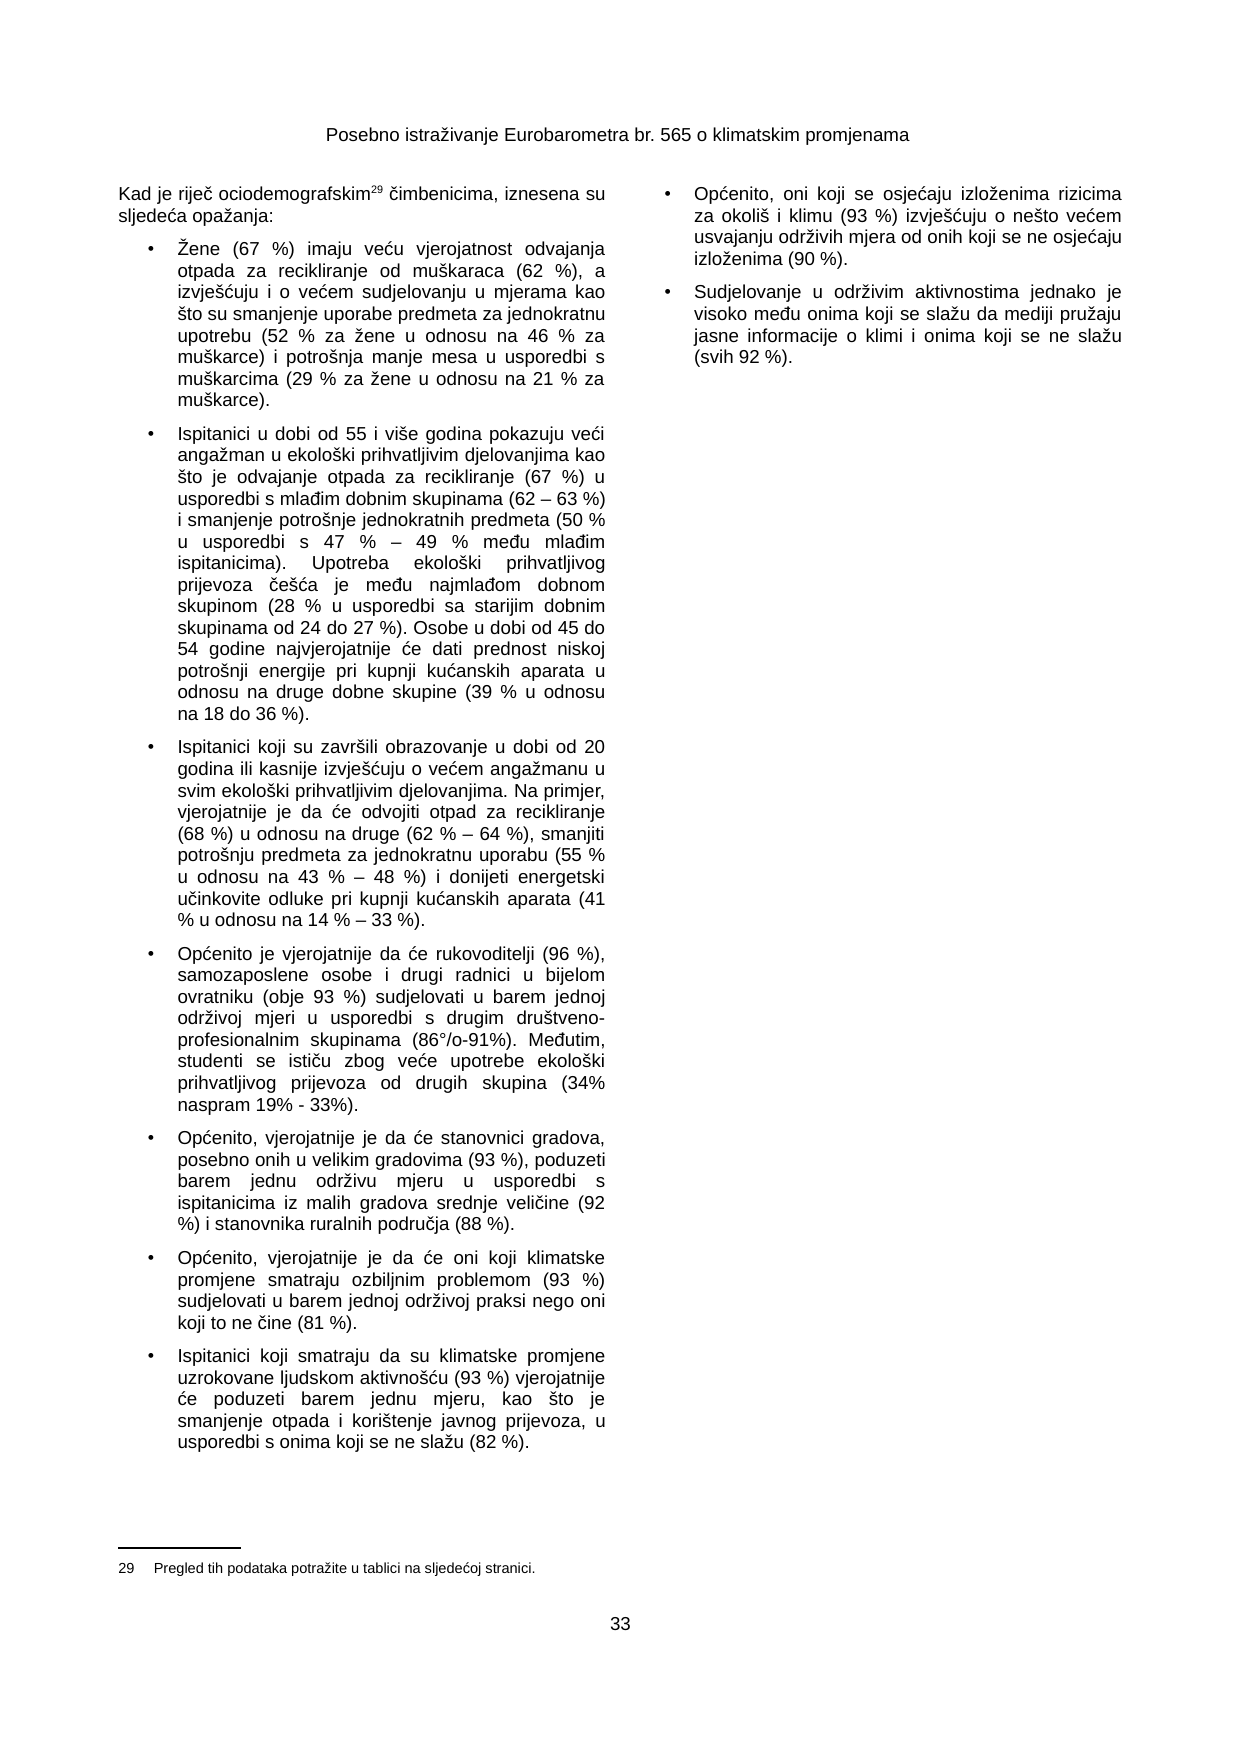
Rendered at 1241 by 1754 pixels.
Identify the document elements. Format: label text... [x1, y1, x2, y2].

list Žene (67 %) imaju veću vjerojatnost odvajanja otpada za recikliranje od muškaraca (62 %), a izvješćuju i o većem sudjelovanju u mjerama kao što su smanjenje uporabe predmeta za jednokratnu upotrebu (52 % za žene u odnosu na 46 % za muškarce) i potrošnja manje mesa u usporedbi s muškarcima (29 % za žene u odnosu na 21 % za muškarce). [148, 238, 605, 411]
list Ispitanici u dobi od 55 i više godina pokazuju veći angažman u ekološki prihvatljivim djelovanjima kao što je odvajanje otpada za recikliranje (67 %) u usporedbi s mlađim dobnim skupinama (62 – 63 %) i smanjenje potrošnje jednokratnih predmeta (50 % u usporedbi s 47 % – 49 % među mlađim ispitanicima). Upotreba ekološki prihvatljivog prijevoza češća je među najmlađom dobnom skupinom (28 % u usporedbi sa starijim dobnim skupinama od 24 do 27 %). Osobe u dobi od 45 do 54 godine najvjerojatnije će dati prednost niskoj potrošnji energije pri kupnji kućanskih aparata u odnosu na druge dobne skupine (39 % u odnosu na 18 do 36 %). [148, 422, 605, 724]
list Ispitanici koji su završili obrazovanje u dobi od 20 godina ili kasnije izvješćuju o većem angažmanu u svim ekološki prihvatljivim djelovanjima. Na primjer, vjerojatnije je da će odvojiti otpad za recikliranje (68 %) u odnosu na druge (62 % – 64 %), smanjiti potrošnju predmeta za jednokratnu uporabu (55 % u odnosu na 43 % – 48 %) i donijeti energetski učinkovite odluke pri kupnji kućanskih aparata (41 % u odnosu na 14 % – 33 %). [148, 736, 605, 931]
list Ispitanici koji smatraju da su klimatske promjene uzrokovane ljudskom aktivnošću (93 %) vjerojatnije će poduzeti barem jednu mjeru, kao što je smanjenje otpada i korištenje javnog prijevoza, u usporedbi s onima koji se ne slažu (82 %). [148, 1345, 605, 1453]
list Općenito je vjerojatnije da će rukovoditelji (96 %), samozaposlene osobe i drugi radnici u bijelom ovratniku (obje 93 %) sudjelovati u barem jednoj održivoj mjeri u usporedbi s drugim društveno-profesionalnim skupinama (86°/o-91%). Međutim, studenti se ističu zbog veće upotrebe ekološki prihvatljivog prijevoza od drugih skupina (34% naspram 19% - 33%). [148, 942, 605, 1115]
text Kad je riječ ociodemografskim čimbenicima, iznesena su sljedeća opažanja: [118, 183, 605, 226]
list Općenito, oni koji se osjećaju izloženima rizicima za okoliš i klimu (93 %) izvješćuju o nešto većem usvajanju održivih mjera od onih koji se ne osjećaju izloženima (90 %). [664, 183, 1122, 269]
list Općenito, vjerojatnije je da će stanovnici gradova, posebno onih u velikim gradovima (93 %), poduzeti barem jednu održivu mjeru u usporedbi s ispitanicima iz malih gradova srednje veličine (92 %) i stanovnika ruralnih područja (88 %). [148, 1127, 605, 1235]
list Općenito, vjerojatnije je da će oni koji klimatske promjene smatraju ozbiljnim problemom (93 %) sudjelovati u barem jednoj održivoj praksi nego oni koji to ne čine (81 %). [148, 1247, 605, 1333]
list Sudjelovanje u održivim aktivnostima jednako je visoko među onima koji se slažu da mediji pružaju jasne informacije o klimi i onima koji se ne slažu (svih 92 %). [664, 281, 1122, 368]
text Pregled tih podataka potražite u tablici na sljedećoj stranici. [118, 1560, 605, 1577]
